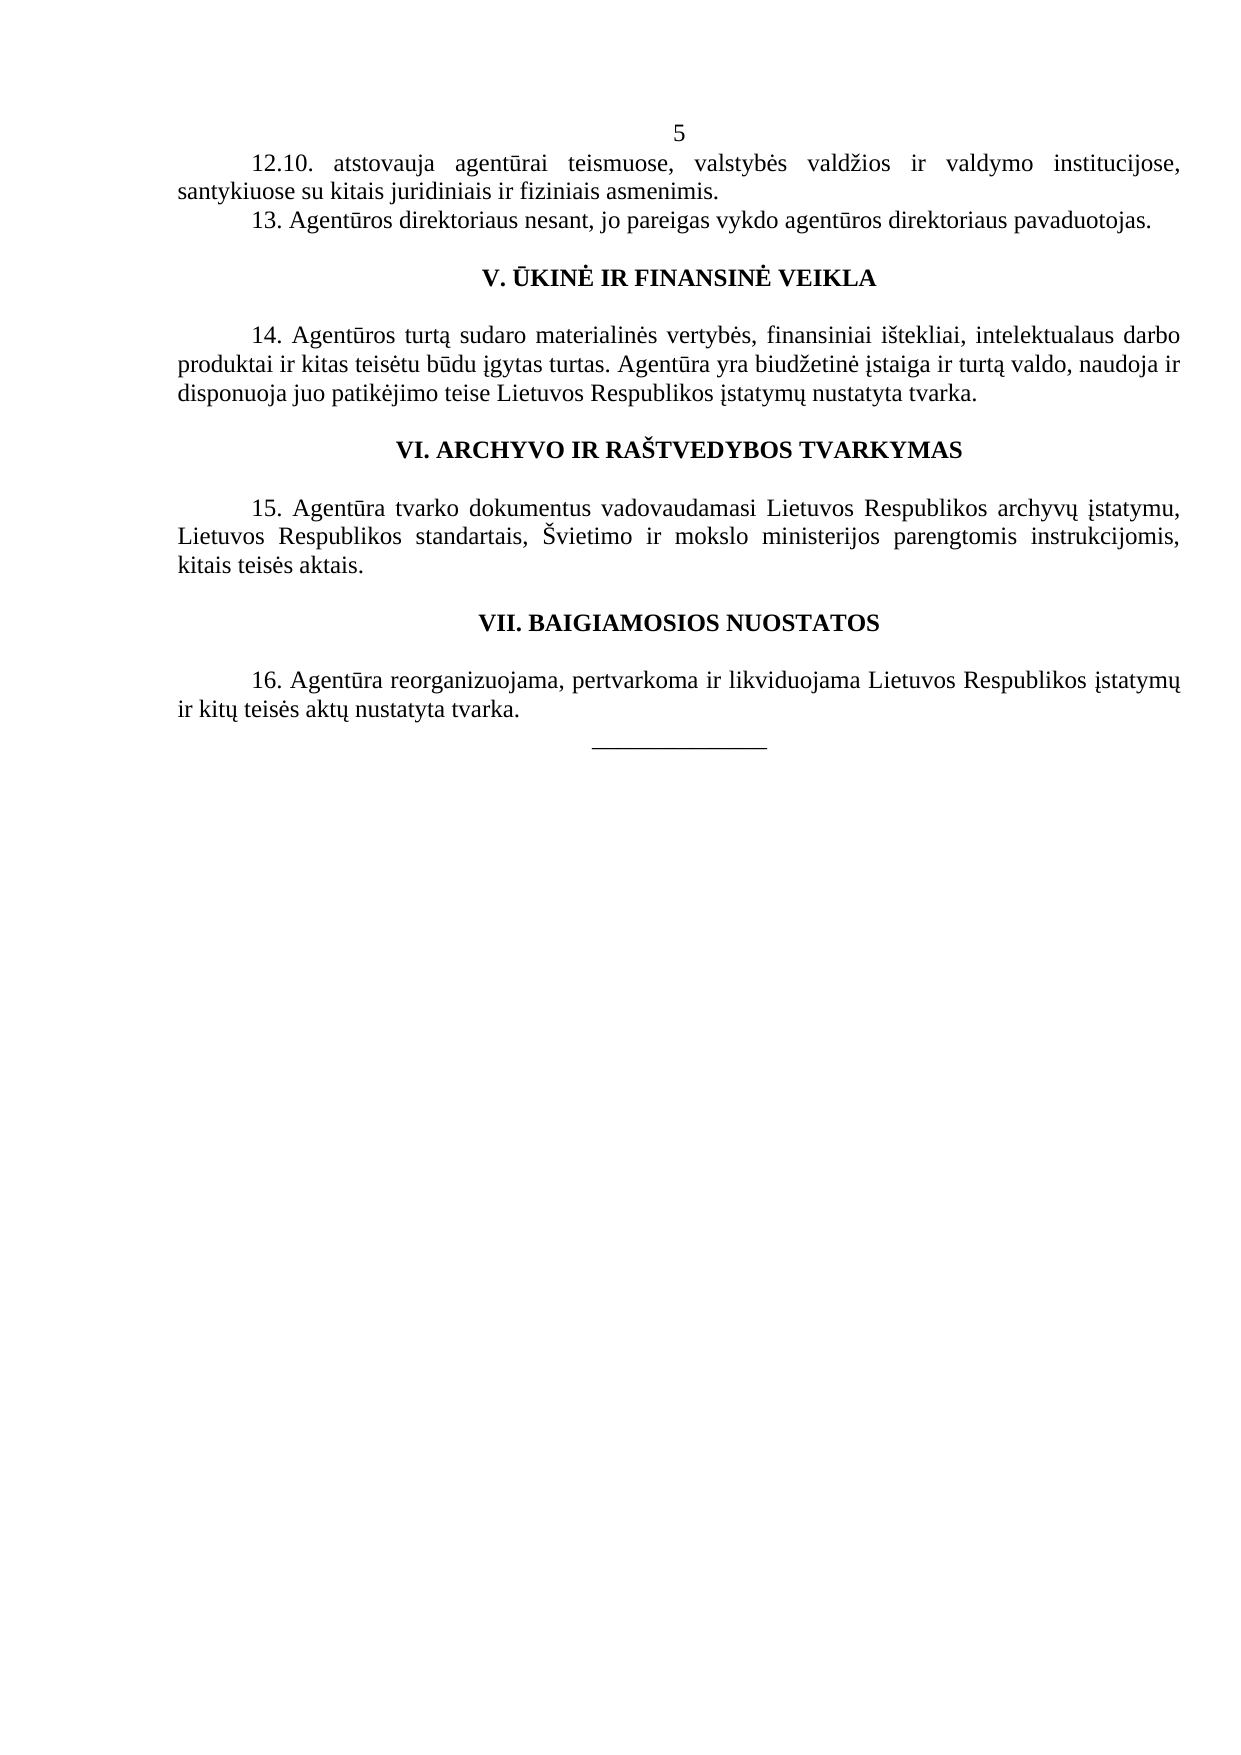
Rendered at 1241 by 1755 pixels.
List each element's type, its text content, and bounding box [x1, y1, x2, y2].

text VII. BAIGIAMOSIOS NUOSTATOS [177, 608, 1181, 636]
text 12.10. atstovauja agentūrai teismuose, valstybės valdžios ir valdymo institucijose, santykiuose su kitais juridiniais ir fiziniais asmenimis. [177, 148, 1181, 205]
text VI. ARCHYVO IR RAŠTVEDYBOS TVARKYMAS [177, 435, 1181, 464]
text 13. Agentūros direktoriaus nesant, jo pareigas vykdo agentūros direktoriaus pavaduotojas. [177, 205, 1181, 234]
text V. ŪKINĖ IR FINANSINĖ VEIKLA [177, 263, 1181, 291]
text 15. Agentūra tvarko dokumentus vadovaudamasi Lietuvos Respublikos archyvų įstatymu, Lietuvos Respublikos standartais, Švietimo ir mokslo ministerijos parengtomis instrukcijomis, kitais teisės aktais. [177, 493, 1181, 579]
text 14. Agentūros turtą sudaro materialinės vertybės, finansiniai ištekliai, intelektualaus darbo produktai ir kitas teisėtu būdu įgytas turtas. Agentūra yra biudžetinė įstaiga ir turtą valdo, naudoja ir disponuoja juo patikėjimo teise Lietuvos Respublikos įstatymų nustatyta tvarka. [177, 320, 1181, 406]
text 16. Agentūra reorganizuojama, pertvarkoma ir likviduojama Lietuvos Respublikos įstatymų ir kitų teisės aktų nustatyta tvarka. [177, 665, 1181, 723]
text ______________ [177, 723, 1181, 751]
